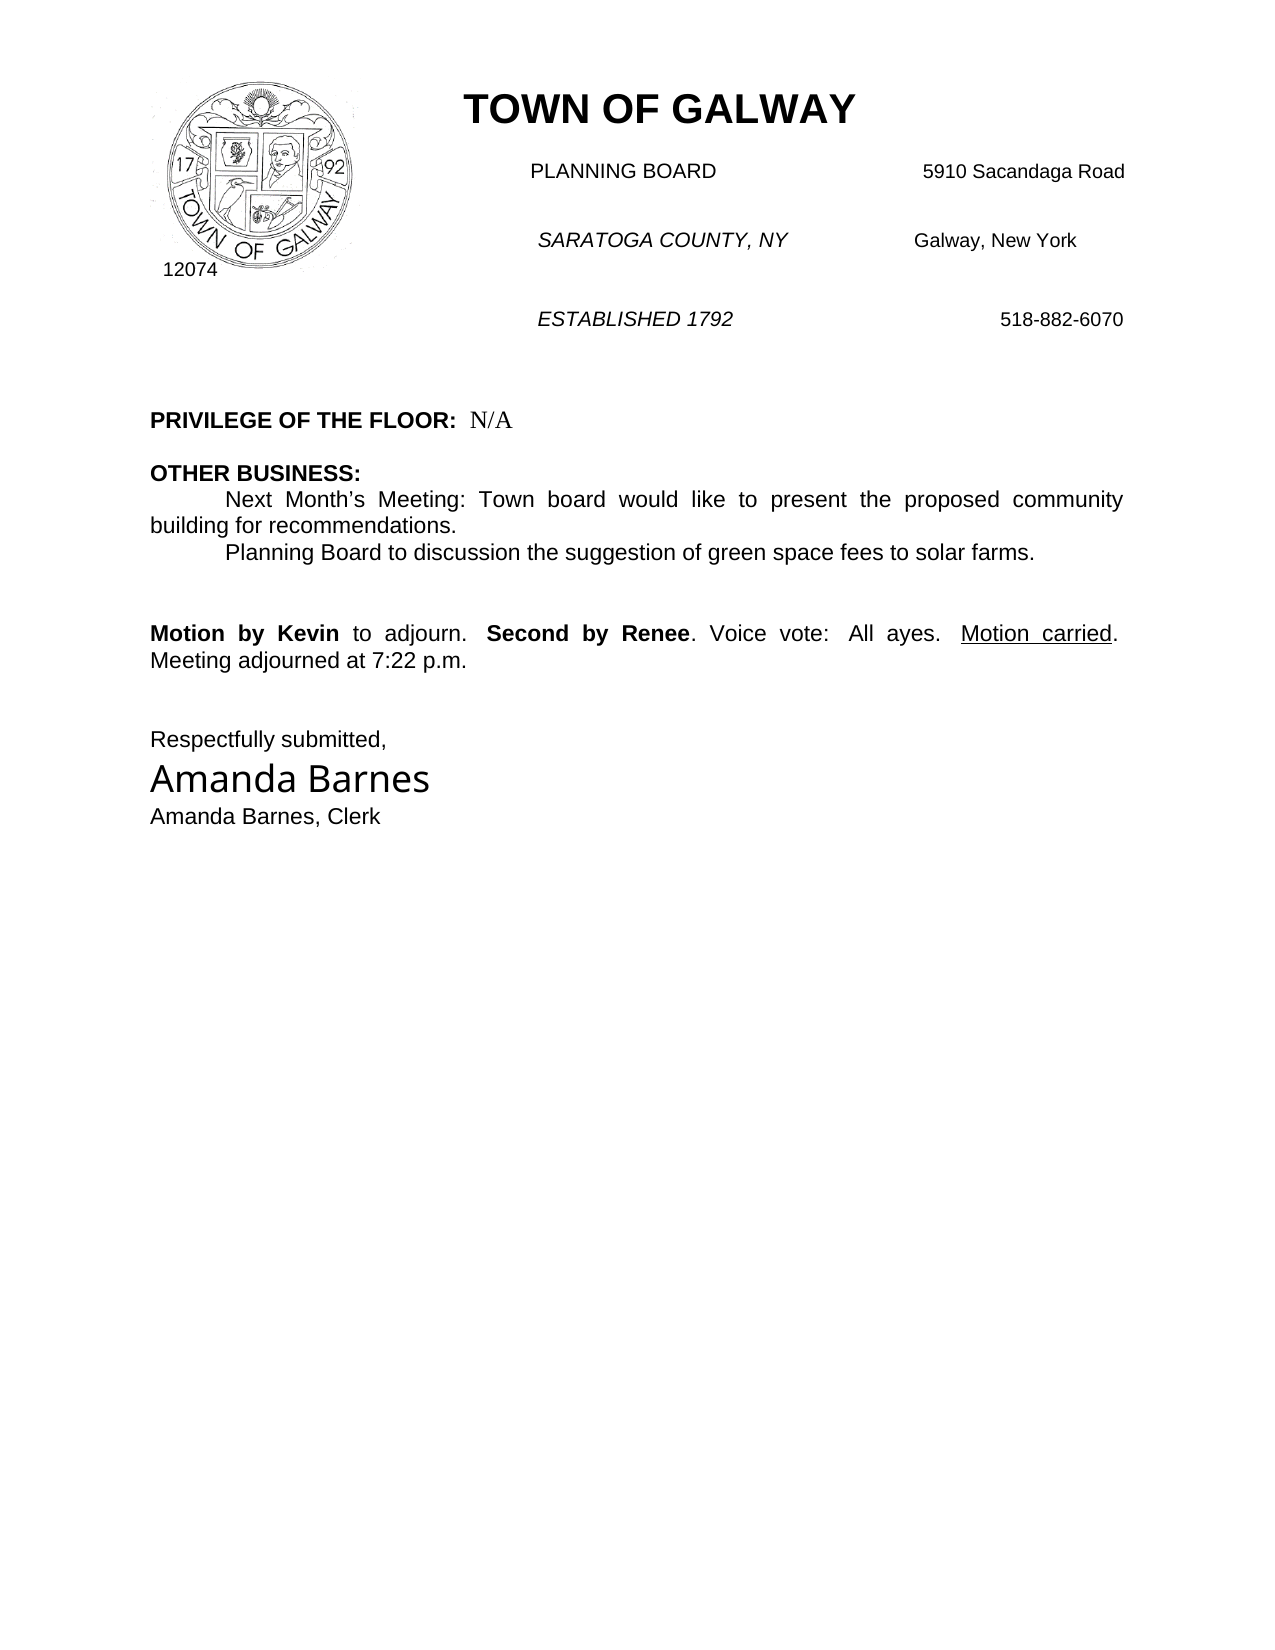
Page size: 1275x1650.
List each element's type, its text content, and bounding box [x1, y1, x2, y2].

text Motion by Kevin to adjourn. Second by Renee. Voice vote: All ayes. Motion carried. Meeting adjourned at 7:22 p.m. [150, 620, 1125, 673]
text OTHER BUSINESS: [150, 460, 1125, 486]
text Amanda Barnes [150, 752, 1125, 803]
text Amanda Barnes, Clerk [150, 803, 1125, 829]
text Next Month’s Meeting: Town board would like to present the proposed community building for recommendations. [150, 486, 1125, 539]
text PRIVILEGE OF THE FLOOR: N/A [150, 405, 1125, 433]
text Respectfully submitted, [150, 726, 1125, 752]
text Planning Board to discussion the suggestion of green space fees to solar farms. [150, 539, 1125, 565]
